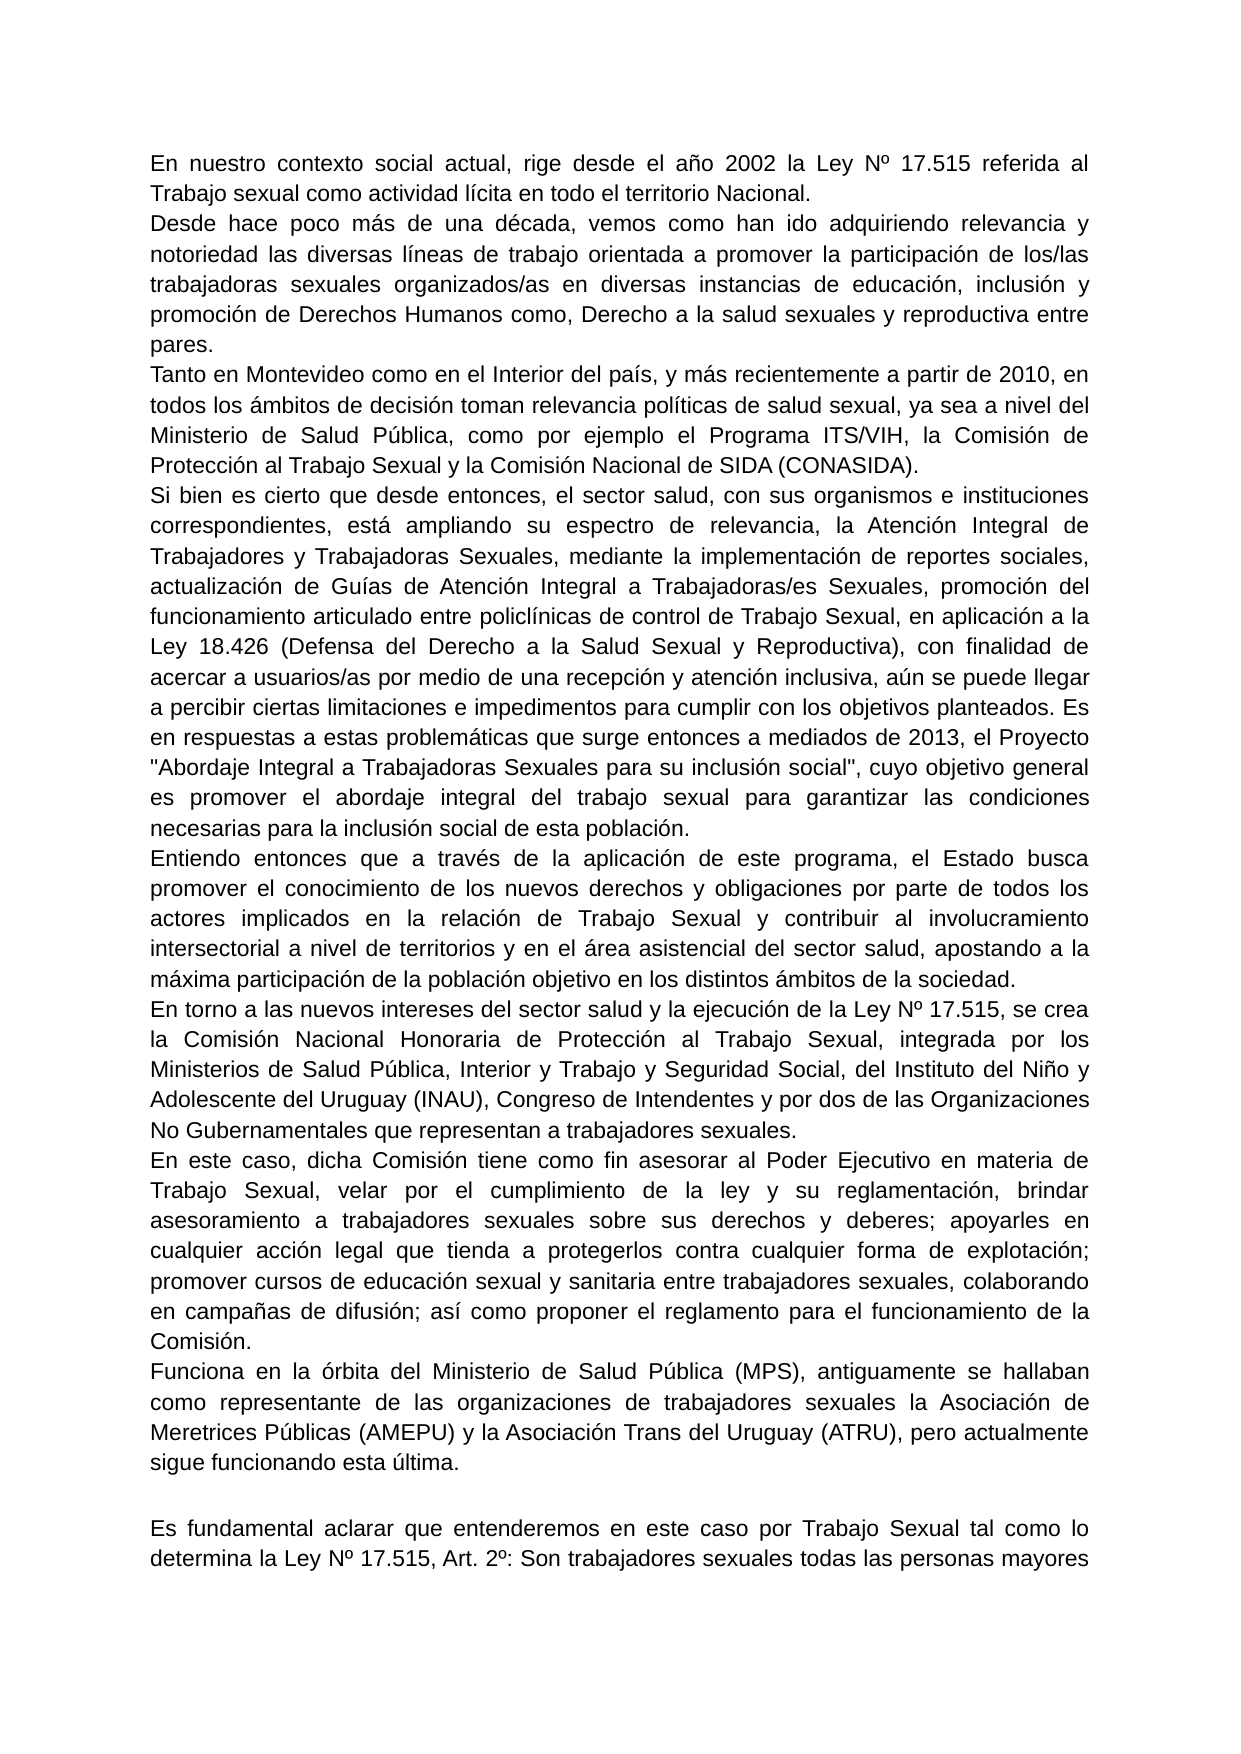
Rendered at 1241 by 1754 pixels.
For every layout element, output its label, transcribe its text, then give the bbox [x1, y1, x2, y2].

text Desde hace poco más de una década, vemos como han ido adquiriendo relevancia y notoriedad las diversas líneas de trabajo orientada a promover la participación de los/las trabajadoras sexuales organizados/as en diversas instancias de educación, inclusión y promoción de Derechos Humanos como, Derecho a la salud sexuales y reproductiva entre pares. [150, 210, 1090, 358]
text Entiendo entonces que a través de la aplicación de este programa, el Estado busca promover el conocimiento de los nuevos derechos y obligaciones por parte de todos los actores implicados en la relación de Trabajo Sexual y contribuir al involucramiento intersectorial a nivel de territorios y en el área asistencial del sector salud, apostando a la máxima participación de la población objetivo en los distintos ámbitos de la sociedad. [150, 845, 1090, 992]
text Funciona en la órbita del Ministerio de Salud Pública (MPS), antiguamente se hallaban como representante de las organizaciones de trabajadores sexuales la Asociación de Meretrices Públicas (AMEPU) y la Asociación Trans del Uruguay (ATRU), pero actualmente sigue funcionando esta última. [150, 1358, 1090, 1475]
text En nuestro contexto social actual, rige desde el año 2002 la Ley Nº 17.515 referida al Trabajo sexual como actividad lícita en todo el territorio Nacional. [150, 150, 1090, 207]
text Es fundamental aclarar que entenderemos en este caso por Trabajo Sexual tal como lo determina la Ley Nº 17.515, Art. 2º: Son trabajadores sexuales todas las personas mayores [150, 1515, 1090, 1572]
text Si bien es cierto que desde entonces, el sector salud, con sus organismos e instituciones correspondientes, está ampliando su espectro de relevancia, la Atención Integral de Trabajadores y Trabajadoras Sexuales, mediante la implementación de reportes sociales, actualización de Guías de Atención Integral a Trabajadoras/es Sexuales, promoción del funcionamiento articulado entre policlínicas de control de Trabajo Sexual, en aplicación a la Ley 18.426 (Defensa del Derecho a la Salud Sexual y Reproductiva), con finalidad de acercar a usuarios/as por medio de una recepción y atención inclusiva, aún se puede llegar a percibir ciertas limitaciones e impedimentos para cumplir con los objetivos planteados. Es en respuestas a estas problemáticas que surge entonces a mediados de 2013, el Proyecto "Abordaje Integral a Trabajadoras Sexuales para su inclusión social", cuyo objetivo general es promover el abordaje integral del trabajo sexual para garantizar las condiciones necesarias para la inclusión social de esta población. [150, 482, 1090, 841]
text Tanto en Montevideo como en el Interior del país, y más recientemente a partir de 2010, en todos los ámbitos de decisión toman relevancia políticas de salud sexual, ya sea a nivel del Ministerio de Salud Pública, como por ejemplo el Programa ITS/VIH, la Comisión de Protección al Trabajo Sexual y la Comisión Nacional de SIDA (CONASIDA). [150, 361, 1090, 478]
text En este caso, dicha Comisión tiene como fin asesorar al Poder Ejecutivo en materia de Trabajo Sexual, velar por el cumplimiento de la ley y su reglamentación, brindar asesoramiento a trabajadores sexuales sobre sus derechos y deberes; apoyarles en cualquier acción legal que tienda a protegerlos contra cualquier forma de explotación; promover cursos de educación sexual y sanitaria entre trabajadores sexuales, colaborando en campañas de difusión; así como proponer el reglamento para el funcionamiento de la Comisión. [150, 1147, 1090, 1354]
text En torno a las nuevos intereses del sector salud y la ejecución de la Ley Nº 17.515, se crea la Comisión Nacional Honoraria de Protección al Trabajo Sexual, integrada por los Ministerios de Salud Pública, Interior y Trabajo y Seguridad Social, del Instituto del Niño y Adolescente del Uruguay (INAU), Congreso de Intendentes y por dos de las Organizaciones No Gubernamentales que representan a trabajadores sexuales. [150, 996, 1090, 1143]
